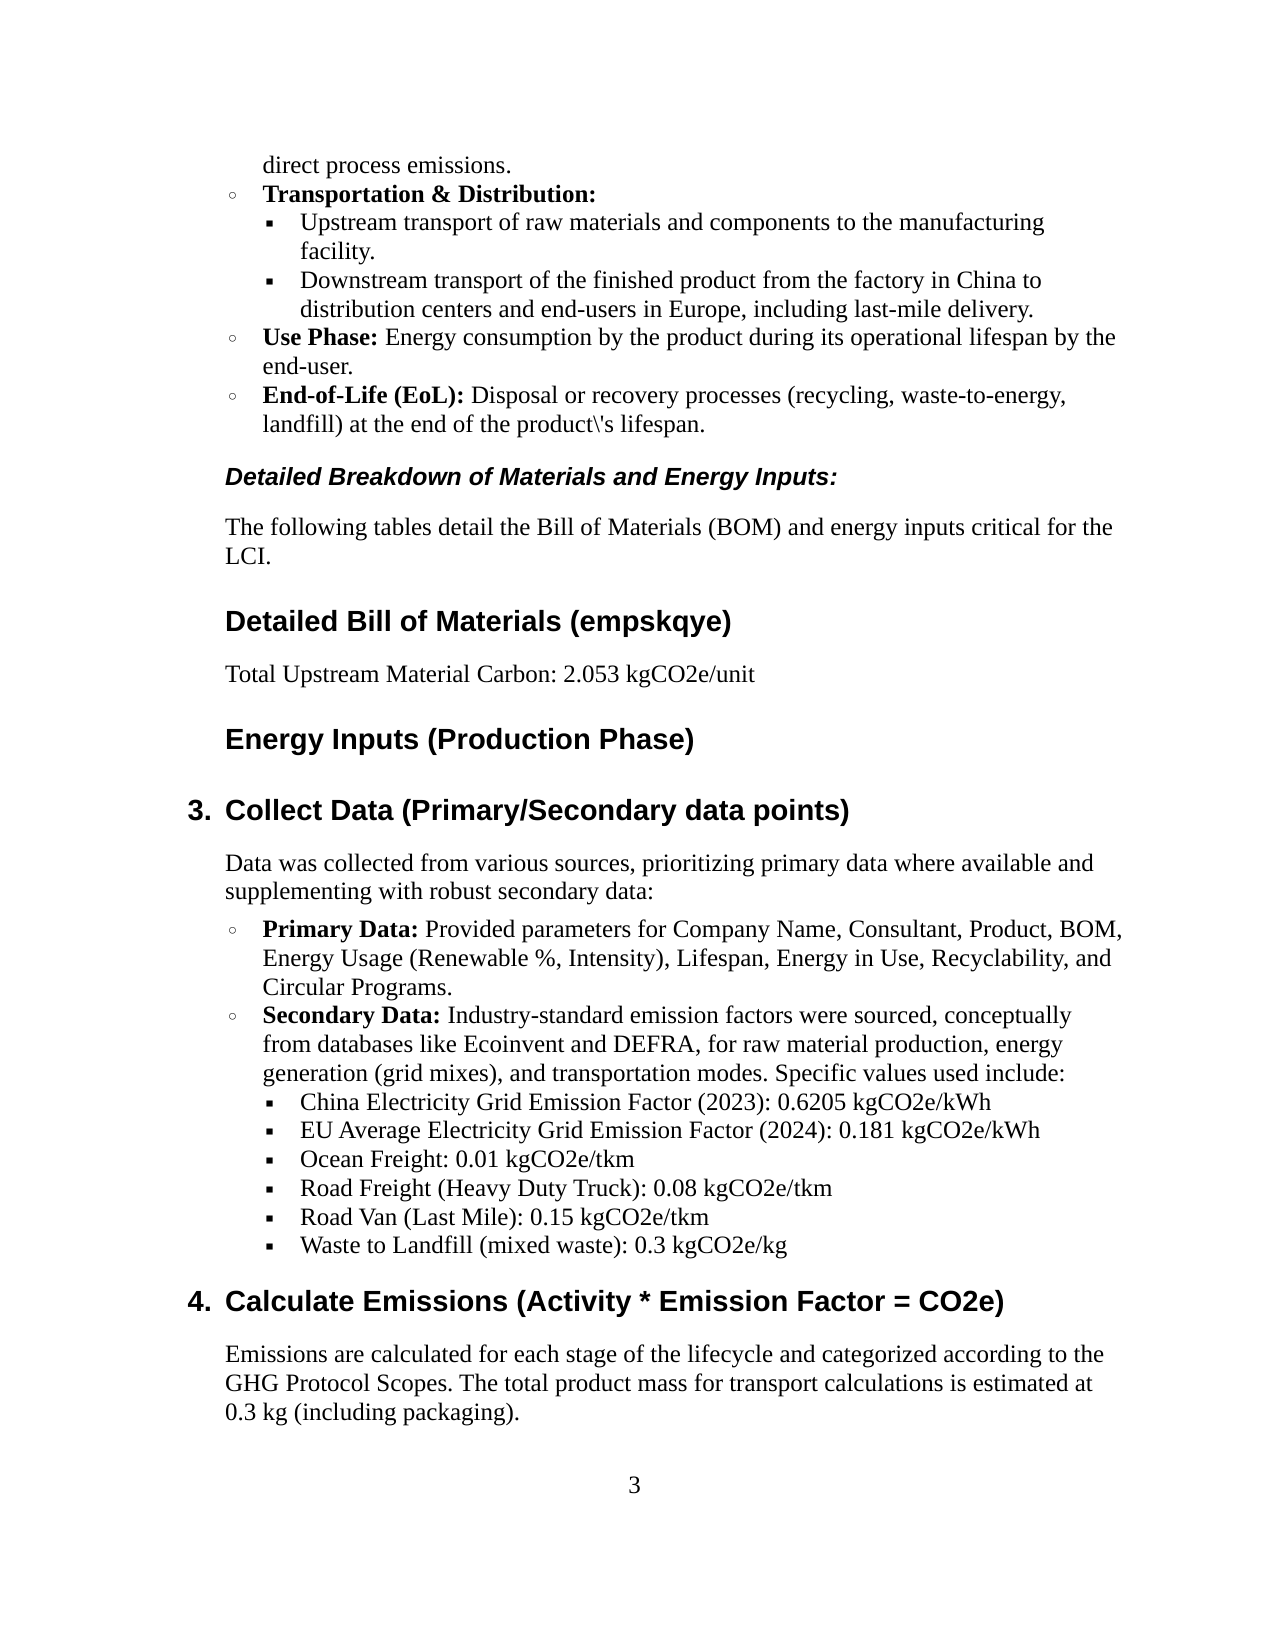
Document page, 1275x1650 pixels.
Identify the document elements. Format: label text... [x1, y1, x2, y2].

list Secondary Data: Industry-standard emission factors were sourced, conceptually from databases like Ecoinvent and DEFRA, for raw material production, energy generation (grid mixes), and transportation modes. Specific values used include: [225, 1000, 1125, 1087]
list direct process emissions. [225, 150, 1125, 179]
subtitle Energy Inputs (Production Phase) [187, 722, 1125, 755]
list China Electricity Grid Emission Factor (2023): 0.6205 kgCO2e/kWh [262, 1087, 1125, 1115]
subtitle Collect Data (Primary/Secondary data points) [187, 793, 1125, 826]
list Downstream transport of the finished product from the factory in China to distribution centers and end-users in Europe, including last-mile delivery. [262, 265, 1125, 322]
list Road Van (Last Mile): 0.15 kgCO2e/tkm [262, 1202, 1125, 1230]
list Upstream transport of raw materials and components to the manufacturing facility. [262, 207, 1125, 265]
list EU Average Electricity Grid Emission Factor (2024): 0.181 kgCO2e/kWh [262, 1115, 1125, 1144]
list The following tables detail the Bill of Materials (BOM) and energy inputs critical for the LCI. [187, 512, 1125, 570]
list Use Phase: Energy consumption by the product during its operational lifespan by the end-user. [225, 322, 1125, 380]
subtitle Calculate Emissions (Activity * Emission Factor = CO2e) [187, 1284, 1125, 1318]
list Road Freight (Heavy Duty Truck): 0.08 kgCO2e/tkm [262, 1173, 1125, 1202]
list Waste to Landfill (mixed waste): 0.3 kgCO2e/kg [262, 1230, 1125, 1259]
subtitle Detailed Breakdown of Materials and Energy Inputs: [187, 462, 1125, 491]
list End-of-Life (EoL): Disposal or recovery processes (recycling, waste-to-energy, landfill) at the end of the product\'s lifespan. [225, 380, 1125, 437]
list Ocean Freight: 0.01 kgCO2e/tkm [262, 1144, 1125, 1173]
list Primary Data: Provided parameters for Company Name, Consultant, Product, BOM, Energy Usage (Renewable %, Intensity), Lifespan, Energy in Use, Recyclability, and Circular Programs. [225, 914, 1125, 1000]
subtitle Detailed Bill of Materials (empskqye) [187, 604, 1125, 637]
list Transportation & Distribution: [225, 179, 1125, 207]
list Total Upstream Material Carbon: 2.053 kgCO2e/unit [187, 659, 1125, 688]
list Data was collected from various sources, prioritizing primary data where available and supplementing with robust secondary data: [187, 848, 1125, 905]
list Emissions are calculated for each stage of the lifecycle and categorized according to the GHG Protocol Scopes. The total product mass for transport calculations is estimated at 0.3 kg (including packaging). [187, 1339, 1125, 1425]
